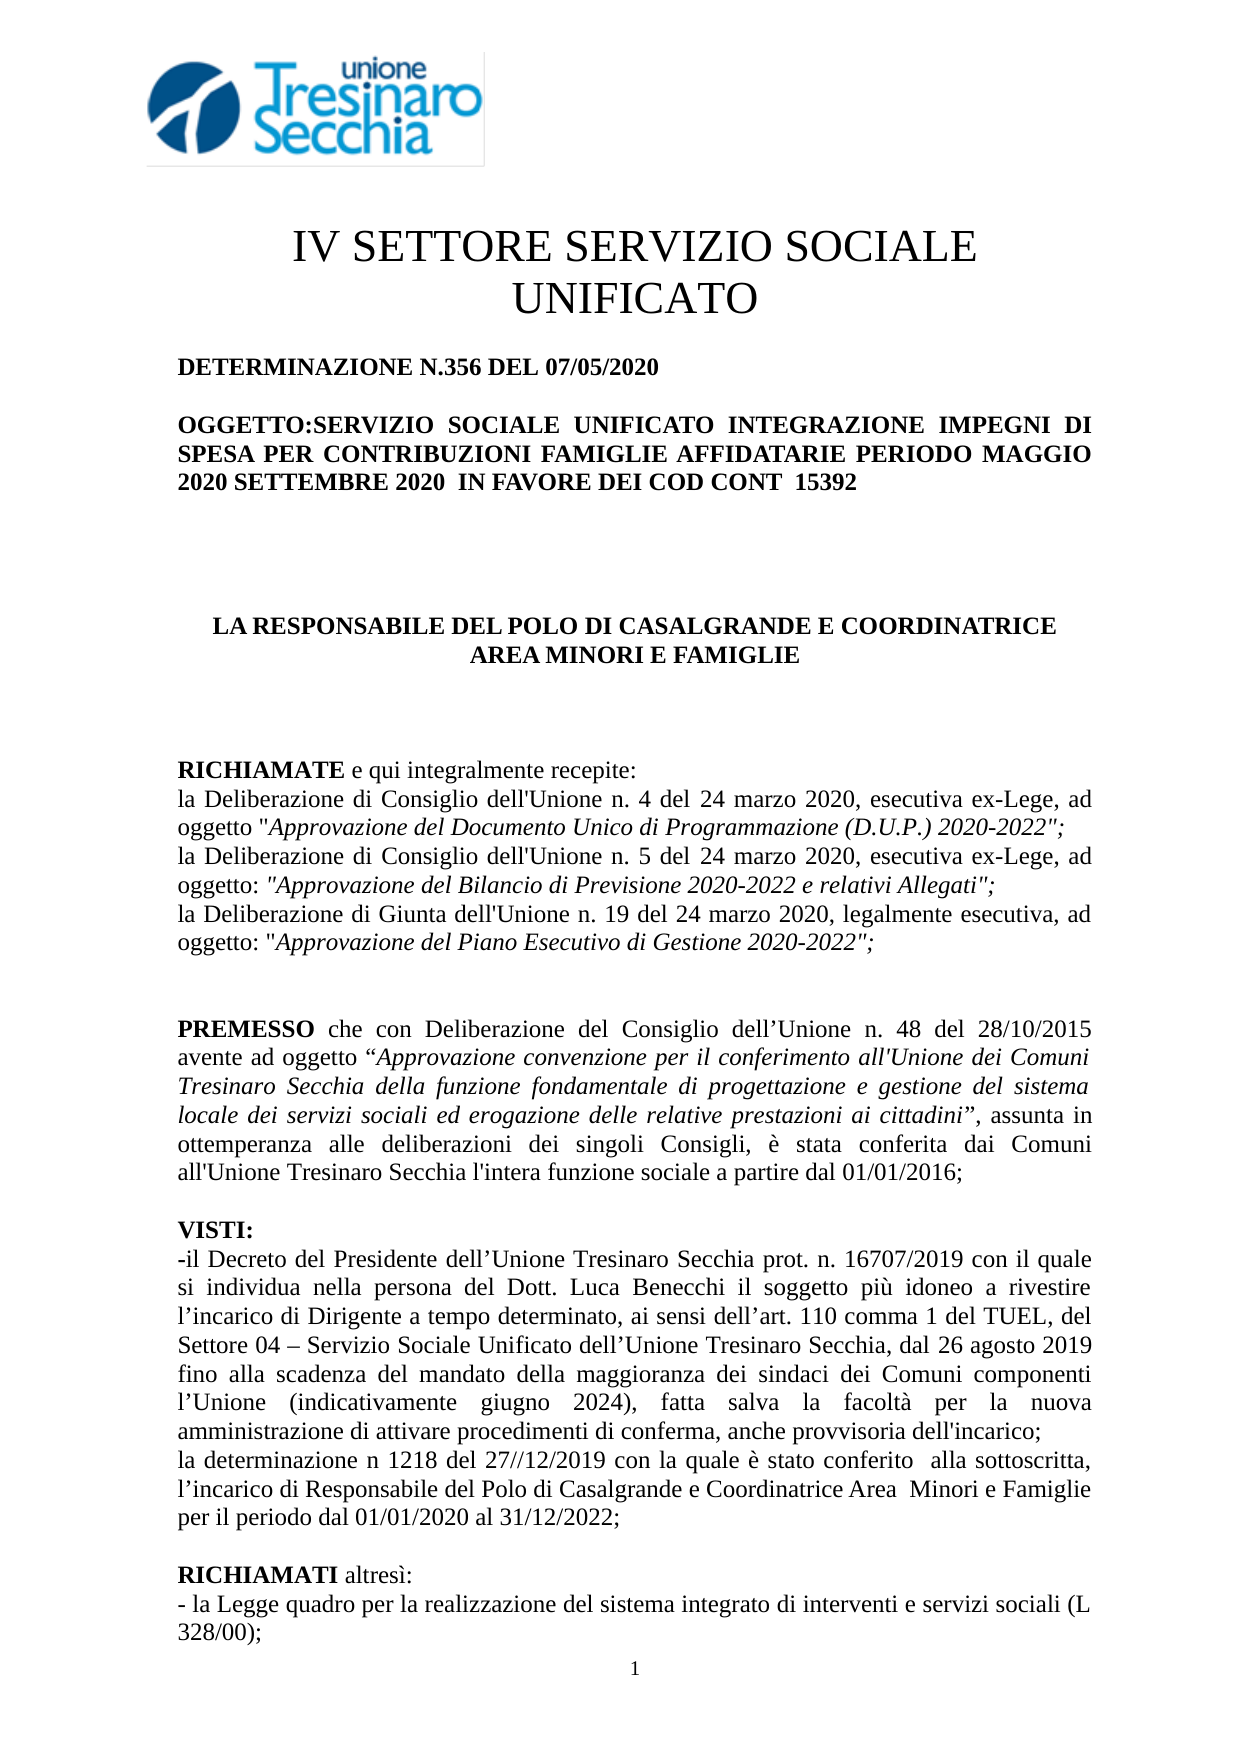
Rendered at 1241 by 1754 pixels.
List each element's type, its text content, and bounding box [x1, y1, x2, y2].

text oggetto:SERVIZIO SOCIALE UNIFICATO INTEGRAZIONE IMPEGNI DI SPESA PER CONTRIBUZIONI FAMIGLIE AFFIDATARIE PERIODO MAGGIO 2020 SETTEMBRE 2020 IN FAVORE DEI COD CONT 15392 [177, 410, 1092, 496]
text - la Legge quadro per la realizzazione del sistema integrato di interventi e servizi sociali (L 328/00); [177, 1589, 1092, 1646]
text LA RESPONSABILE DEL POLO DI CASALGRANDE E COORDINATRICE AREA MINORI E FAMIGLIE [177, 611, 1092, 669]
picture [146, 52, 486, 168]
text la determinazione n 1218 del 27//12/2019 con la quale è stato conferito alla sottoscritta, l’incarico di Responsabile del Polo di Casalgrande e Coordinatrice Area Minori e Famiglie per il periodo dal 01/01/2020 al 31/12/2022; [177, 1445, 1092, 1531]
text IV SETTORE SERVIZIO SOCIALE UNIFICATO [177, 218, 1092, 324]
text RICHIAMATI altresì: [177, 1560, 1092, 1589]
text la Deliberazione di Consiglio dell'Unione n. 5 del 24 marzo 2020, esecutiva ex-Lege, ad oggetto: "Approvazione del Bilancio di Previsione 2020-2022 e relativi Allegati"; [177, 841, 1092, 899]
text VISTI: [177, 1215, 1092, 1244]
text la Deliberazione di Consiglio dell'Unione n. 4 del 24 marzo 2020, esecutiva ex-Lege, ad oggetto "Approvazione del Documento Unico di Programmazione (D.U.P.) 2020-2022"; [177, 784, 1092, 841]
text la Deliberazione di Giunta dell'Unione n. 19 del 24 marzo 2020, legalmente esecutiva, ad oggetto: "Approvazione del Piano Esecutivo di Gestione 2020-2022"; [177, 899, 1092, 956]
text DETERMINAZIONE N.356 DEL 07/05/2020 [177, 352, 1092, 381]
text PREMESSO che con Deliberazione del Consiglio dell’Unione n. 48 del 28/10/2015 avente ad oggetto “Approvazione convenzione per il conferimento all'Unione dei Comuni Tresinaro Secchia della funzione fondamentale di progettazione e gestione del sistema locale dei servizi sociali ed erogazione delle relative prestazioni ai cittadini”, assunta in ottemperanza alle deliberazioni dei singoli Consigli, è stata conferita dai Comuni all'Unione Tresinaro Secchia l'intera funzione sociale a partire dal 01/01/2016; [177, 1014, 1092, 1186]
text RICHIAMATE e qui integralmente recepite: [177, 755, 1092, 784]
text -il Decreto del Presidente dell’Unione Tresinaro Secchia prot. n. 16707/2019 con il quale si individua nella persona del Dott. Luca Benecchi il soggetto più idoneo a rivestire l’incarico di Dirigente a tempo determinato, ai sensi dell’art. 110 comma 1 del TUEL, del Settore 04 – Servizio Sociale Unificato dell’Unione Tresinaro Secchia, dal 26 agosto 2019 fino alla scadenza del mandato della maggioranza dei sindaci dei Comuni componenti l’Unione (indicativamente giugno 2024), fatta salva la facoltà per la nuova amministrazione di attivare procedimenti di conferma, anche provvisoria dell'incarico; [177, 1244, 1092, 1445]
